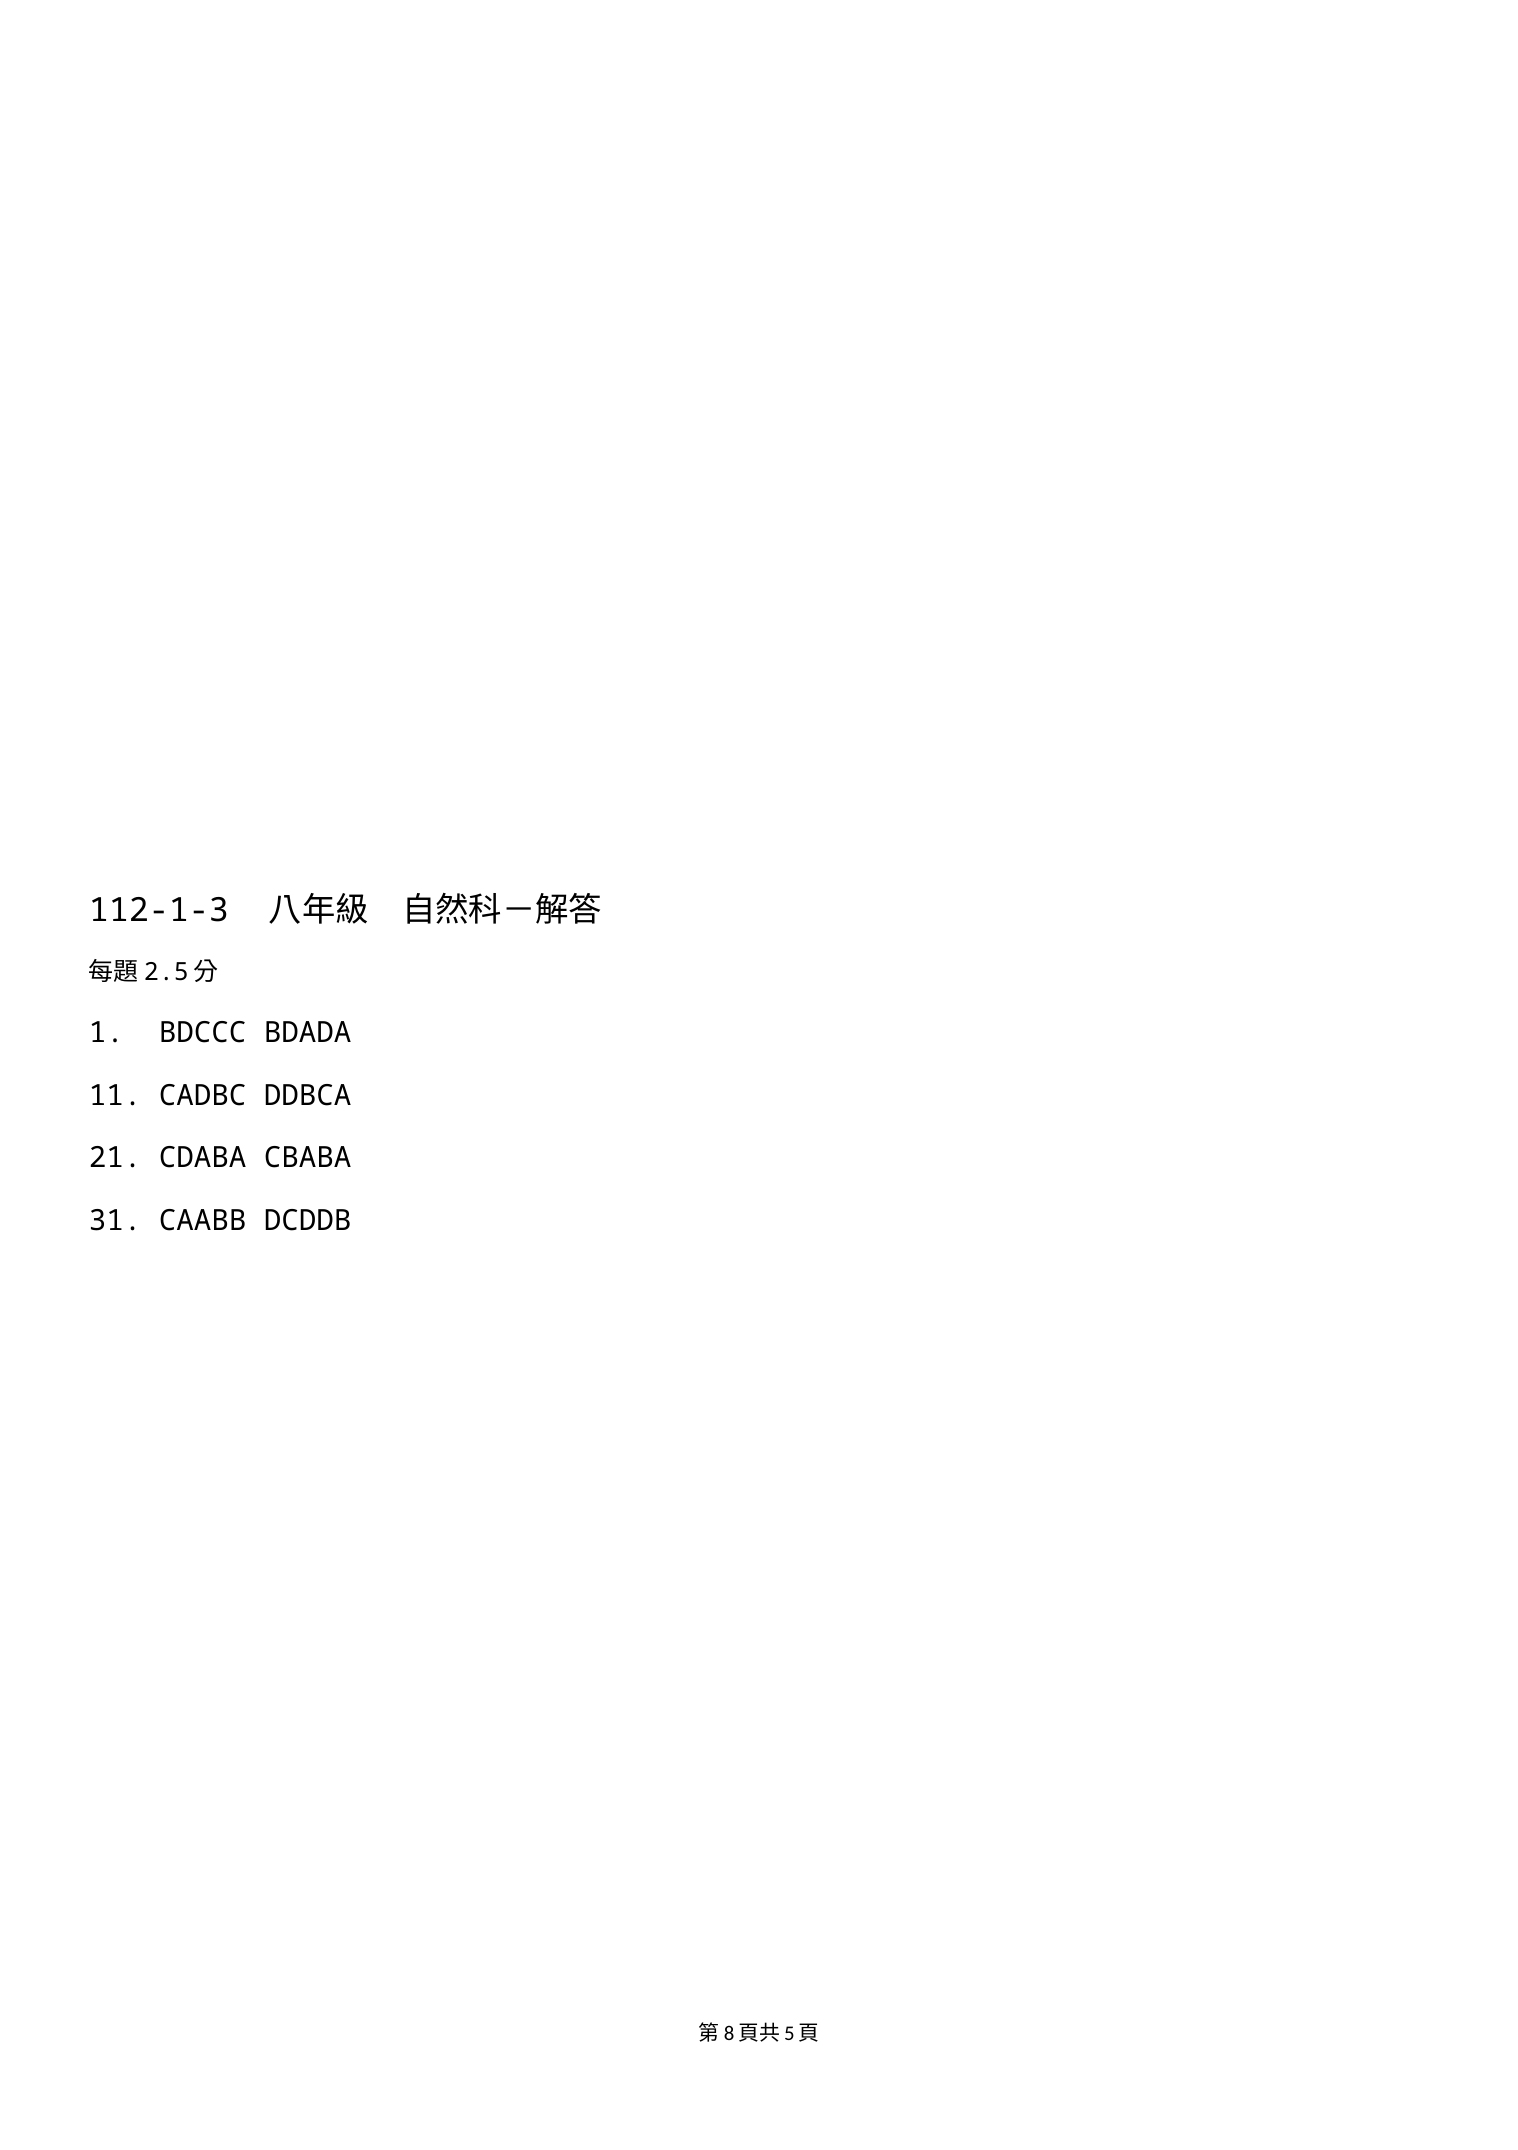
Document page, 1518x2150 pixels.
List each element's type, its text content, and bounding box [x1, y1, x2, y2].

text 每題2.5分 [89, 927, 1429, 990]
text 21. CDABA CBABA [89, 1115, 1429, 1177]
text 112-1-3 八年級 自然科－解答 [89, 865, 1429, 927]
text 31. CAABB DCDDB [89, 1177, 1429, 1240]
text 11. CADBC DDBCA [89, 1052, 1429, 1115]
text 1. BDCCC BDADA [89, 990, 1429, 1052]
